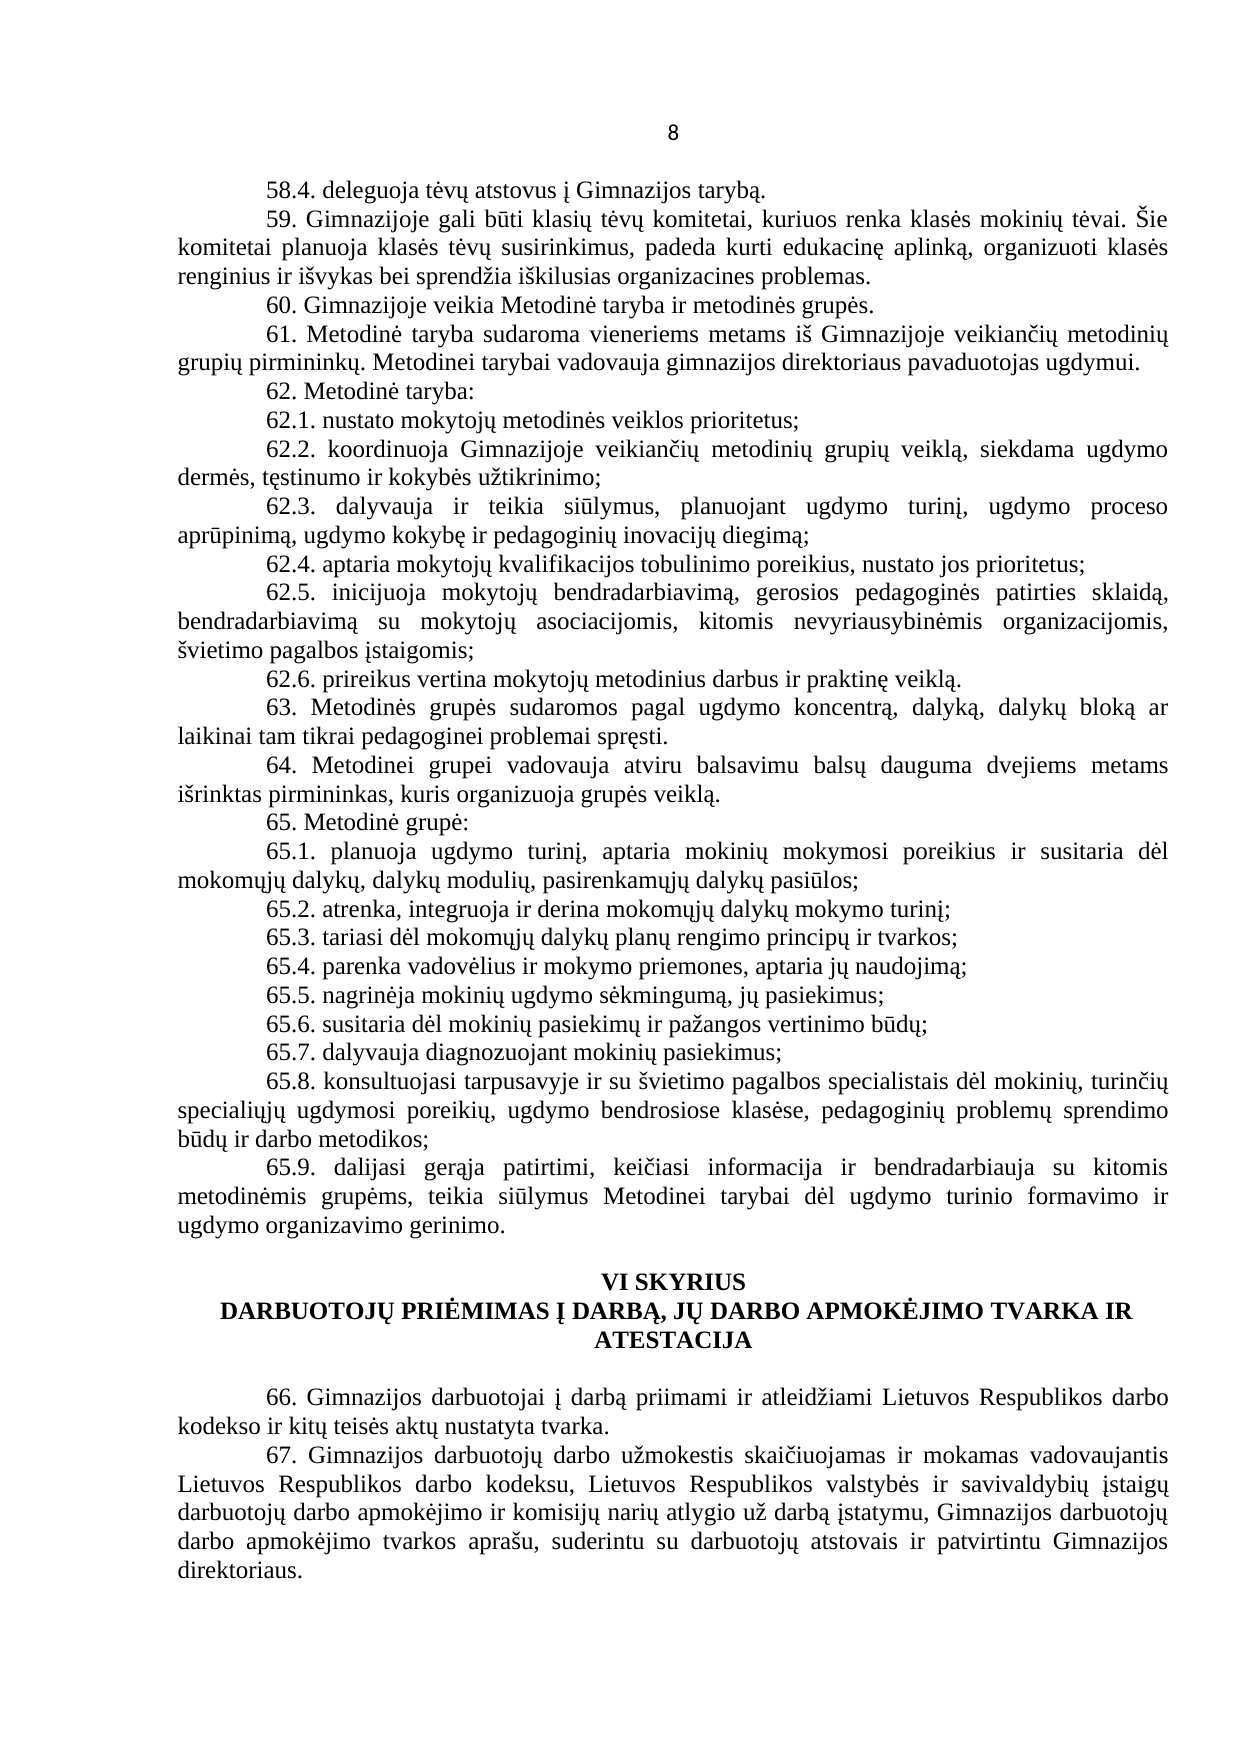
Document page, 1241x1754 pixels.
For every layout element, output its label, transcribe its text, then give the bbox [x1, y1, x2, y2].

text 66. Gimnazijos darbuotojai į darbą priimami ir atleidžiami Lietuvos Respublikos darbo kodekso ir kitų teisės aktų nustatyta tvarka. [177, 1382, 1169, 1440]
text 62.1. nustato mokytojų metodinės veiklos prioritetus; [177, 405, 1169, 434]
text 62.4. aptaria mokytojų kvalifikacijos tobulinimo poreikius, nustato jos prioritetus; [177, 549, 1169, 577]
text 62.6. prireikus vertina mokytojų metodinius darbus ir praktinę veiklą. [177, 664, 1169, 692]
text 65.9. dalijasi gerąja patirtimi, keičiasi informacija ir bendradarbiauja su kitomis metodinėmis grupėms, teikia siūlymus Metodinei tarybai dėl ugdymo turinio formavimo ir ugdymo organizavimo gerinimo. [177, 1152, 1169, 1239]
text 65. Metodinė grupė: [177, 807, 1169, 836]
text 67. Gimnazijos darbuotojų darbo užmokestis skaičiuojamas ir mokamas vadovaujantis Lietuvos Respublikos darbo kodeksu, Lietuvos Respublikos valstybės ir savivaldybių įstaigų darbuotojų darbo apmokėjimo ir komisijų narių atlygio už darbą įstatymu, Gimnazijos darbuotojų darbo apmokėjimo tvarkos aprašu, suderintu su darbuotojų atstovais ir patvirtintu Gimnazijos direktoriaus. [177, 1440, 1169, 1584]
text 65.8. konsultuojasi tarpusavyje ir su švietimo pagalbos specialistais dėl mokinių, turinčių specialiųjų ugdymosi poreikių, ugdymo bendrosiose klasėse, pedagoginių problemų sprendimo būdų ir darbo metodikos; [177, 1066, 1169, 1152]
text VI SKYRIUS [177, 1267, 1169, 1296]
text 65.6. susitaria dėl mokinių pasiekimų ir pažangos vertinimo būdų; [177, 1009, 1169, 1037]
text 65.5. nagrinėja mokinių ugdymo sėkmingumą, jų pasiekimus; [177, 980, 1169, 1009]
text 65.1. planuoja ugdymo turinį, aptaria mokinių mokymosi poreikius ir susitaria dėl mokomųjų dalykų, dalykų modulių, pasirenkamųjų dalykų pasiūlos; [177, 836, 1169, 894]
text 65.3. tariasi dėl mokomųjų dalykų planų rengimo principų ir tvarkos; [177, 922, 1169, 951]
text 63. Metodinės grupės sudaromos pagal ugdymo koncentrą, dalyką, dalykų bloką ar laikinai tam tikrai pedagoginei problemai spręsti. [177, 692, 1169, 750]
text 59. Gimnazijoje gali būti klasių tėvų komitetai, kuriuos renka klasės mokinių tėvai. Šie komitetai planuoja klasės tėvų susirinkimus, padeda kurti edukacinę aplinką, organizuoti klasės renginius ir išvykas bei sprendžia iškilusias organizacines problemas. [177, 204, 1169, 290]
text 65.7. dalyvauja diagnozuojant mokinių pasiekimus; [177, 1037, 1169, 1066]
text 65.2. atrenka, integruoja ir derina mokomųjų dalykų mokymo turinį; [177, 894, 1169, 922]
text 64. Metodinei grupei vadovauja atviru balsavimu balsų dauguma dvejiems metams išrinktas pirmininkas, kuris organizuoja grupės veiklą. [177, 750, 1169, 807]
text DARBUOTOJŲ PRIĖMIMAS Į DARBĄ, JŲ DARBO APMOKĖJIMO TVARKA IR ATESTACIJA [177, 1296, 1169, 1354]
text 65.4. parenka vadovėlius ir mokymo priemones, aptaria jų naudojimą; [177, 951, 1169, 980]
text 62. Metodinė taryba: [177, 376, 1169, 405]
text 61. Metodinė taryba sudaroma vieneriems metams iš Gimnazijoje veikiančių metodinių grupių pirmininkų. Metodinei tarybai vadovauja gimnazijos direktoriaus pavaduotojas ugdymui. [177, 319, 1169, 376]
text 62.2. koordinuoja Gimnazijoje veikiančių metodinių grupių veiklą, siekdama ugdymo dermės, tęstinumo ir kokybės užtikrinimo; [177, 434, 1169, 491]
text 58.4. deleguoja tėvų atstovus į Gimnazijos tarybą. [177, 175, 1169, 204]
text 60. Gimnazijoje veikia Metodinė taryba ir metodinės grupės. [177, 290, 1169, 319]
text 62.5. inicijuoja mokytojų bendradarbiavimą, gerosios pedagoginės patirties sklaidą, bendradarbiavimą su mokytojų asociacijomis, kitomis nevyriausybinėmis organizacijomis, švietimo pagalbos įstaigomis; [177, 577, 1169, 664]
text 62.3. dalyvauja ir teikia siūlymus, planuojant ugdymo turinį, ugdymo proceso aprūpinimą, ugdymo kokybę ir pedagoginių inovacijų diegimą; [177, 491, 1169, 549]
